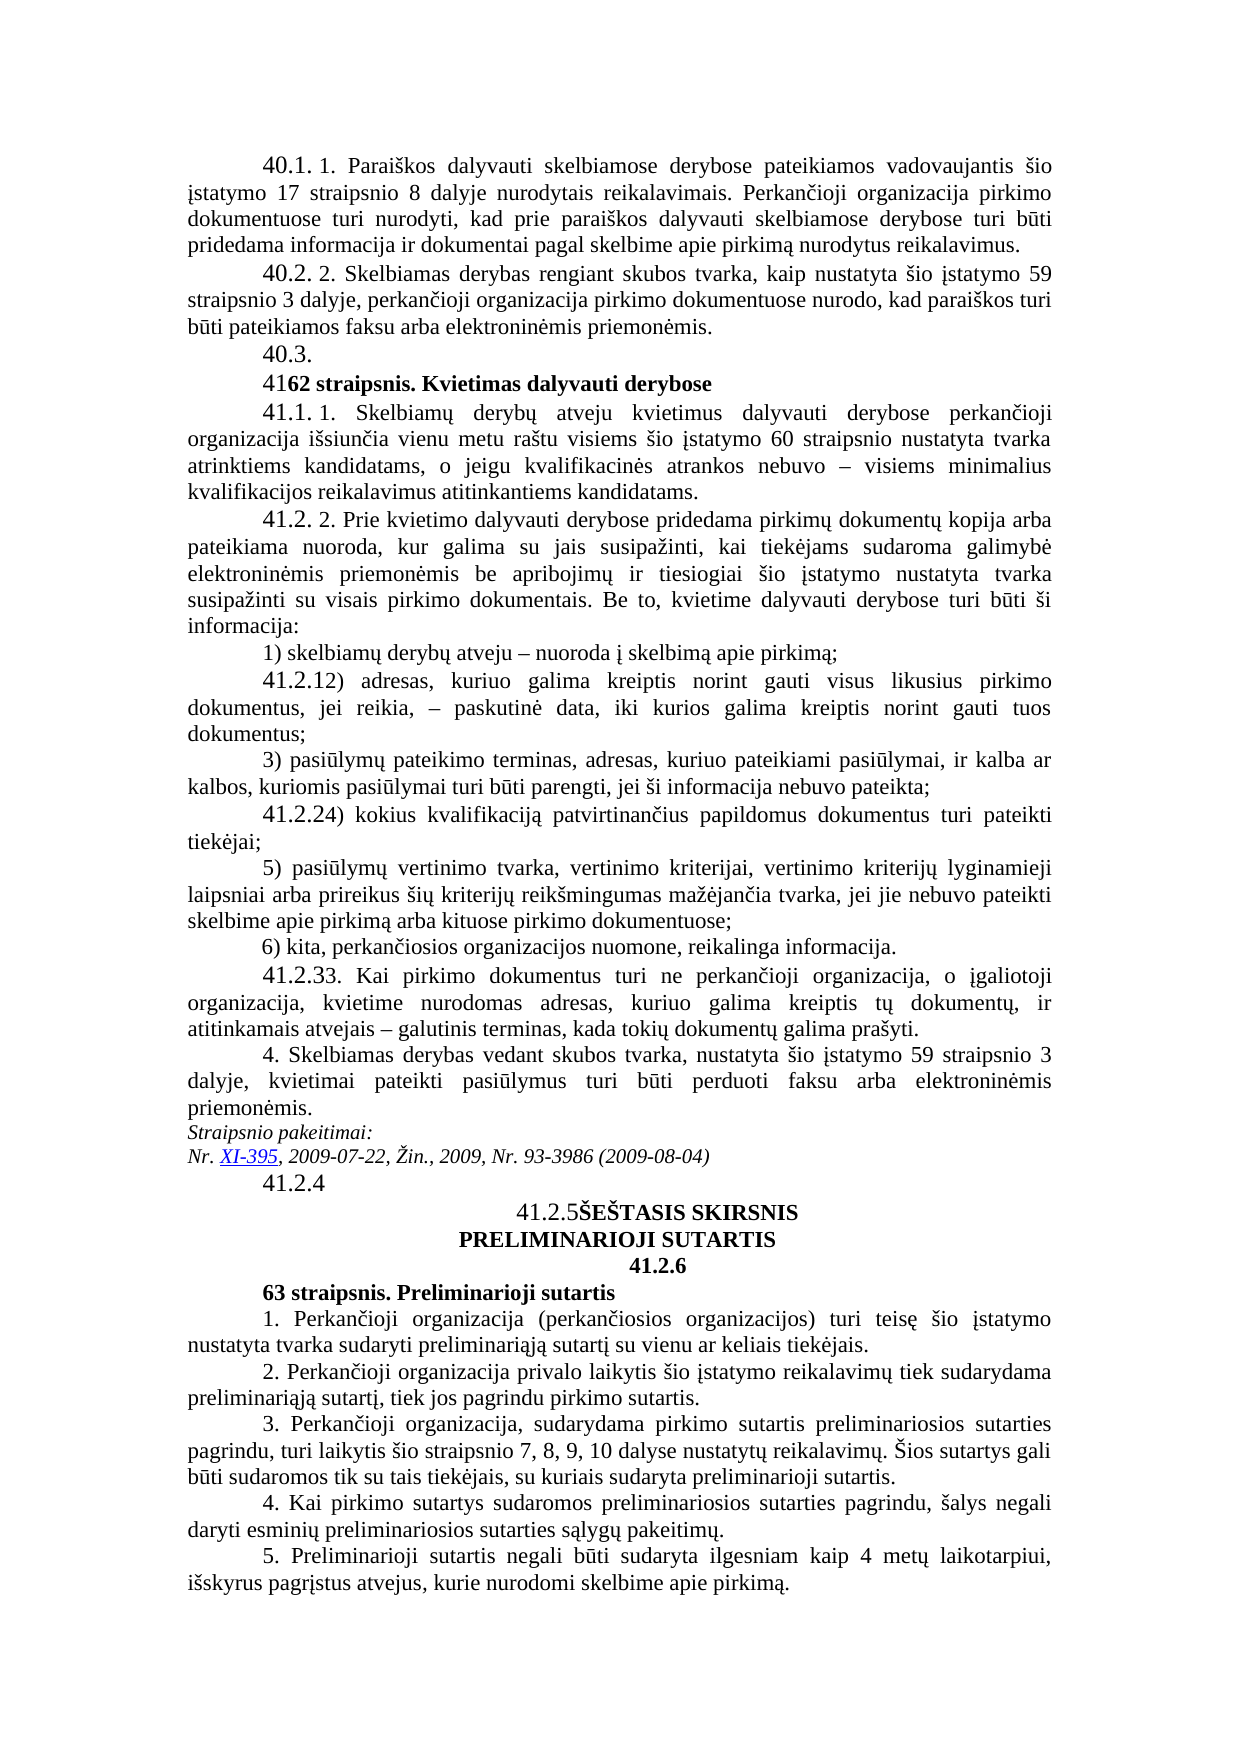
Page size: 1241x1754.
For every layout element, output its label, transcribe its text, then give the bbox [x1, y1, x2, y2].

subtitle 4) kokius kvalifikaciją patvirtinančius papildomus dokumentus turi pateikti tiekėjai; [187, 799, 1053, 854]
subtitle 2. Prie kvietimo dalyvauti derybose pridedama pirkimų dokumentų kopija arba pateikiama nuoroda, kur galima su jais susipažinti, kai tiekėjams sudaroma galimybė elektroninėmis priemonėmis be apribojimų ir tiesiogiai šio įstatymo nustatyta tvarka susipažinti su visais pirkimo dokumentais. Be to, kvietime dalyvauti derybose turi būti ši informacija: [187, 504, 1053, 639]
text 5) pasiūlymų vertinimo tvarka, vertinimo kriterijai, vertinimo kriterijų lyginamieji laipsniai arba prireikus šių kriterijų reikšmingumas mažėjančia tvarka, jei jie nebuvo pateikti skelbime apie pirkimą arba kituose pirkimo dokumentuose; [187, 854, 1053, 933]
subtitle 2) adresas, kuriuo galima kreiptis norint gauti visus likusius pirkimo dokumentus, jei reikia, – paskutinė data, iki kurios galima kreiptis norint gauti tuos dokumentus; [187, 665, 1053, 747]
subtitle 1. Paraiškos dalyvauti skelbiamose derybose pateikiamos vadovaujantis šio įstatymo 17 straipsnio 8 dalyje nurodytais reikalavimais. Perkančioji organizacija pirkimo dokumentuose turi nurodyti, kad prie paraiškos dalyvauti skelbiamose derybose turi būti pridedama informacija ir dokumentai pagal skelbime apie pirkimą nurodytus reikalavimus. [187, 150, 1053, 258]
text 3. Perkančioji organizacija, sudarydama pirkimo sutartis preliminariosios sutarties pagrindu, turi laikytis šio straipsnio 7, 8, 9, 10 dalyse nustatytų reikalavimų. Šios sutartys gali būti sudaromos tik su tais tiekėjais, su kuriais sudaryta preliminarioji sutartis. [187, 1410, 1053, 1489]
text Nr. XI-395, 2009-07-22, Žin., 2009, Nr. 93-3986 (2009-08-04) [187, 1144, 1053, 1168]
text 2. Perkančioji organizacija privalo laikytis šio įstatymo reikalavimų tiek sudarydama preliminariąją sutartį, tiek jos pagrindu pirkimo sutartis. [187, 1358, 1053, 1410]
subtitle PRELIMINARIOJI SUTARTIS [187, 1226, 1053, 1252]
text 1) skelbiamų derybų atveju – nuoroda į skelbimą apie pirkimą; [187, 639, 1053, 665]
subtitle 3. Kai pirkimo dokumentus turi ne perkančioji organizacija, o įgaliotoji organizacija, kvietime nurodomas adresas, kuriuo galima kreiptis tų dokumentų, ir atitinkamais atvejais – galutinis terminas, kada tokių dokumentų galima prašyti. [187, 960, 1053, 1041]
text 4. Kai pirkimo sutartys sudaromos preliminariosios sutarties pagrindu, šalys negali daryti esminių preliminariosios sutarties sąlygų pakeitimų. [187, 1489, 1053, 1542]
text 5. Preliminarioji sutartis negali būti sudaryta ilgesniam kaip 4 metų laikotarpiui, išskyrus pagrįstus atvejus, kurie nurodomi skelbime apie pirkimą. [187, 1542, 1053, 1595]
subtitle 2. Skelbiamas derybas rengiant skubos tvarka, kaip nustatyta šio įstatymo 59 straipsnio 3 dalyje, perkančioji organizacija pirkimo dokumentuose nurodo, kad paraiškos turi būti pateikiamos faksu arba elektroninėmis priemonėmis. [187, 258, 1053, 339]
text 3) pasiūlymų pateikimo terminas, adresas, kuriuo pateikiami pasiūlymai, ir kalba ar kalbos, kuriomis pasiūlymai turi būti parengti, jei ši informacija nebuvo pateikta; [187, 747, 1053, 799]
text Straipsnio pakeitimai: [187, 1120, 1053, 1144]
text 1. Perkančioji organizacija (perkančiosios organizacijos) turi teisę šio įstatymo nustatyta tvarka sudaryti preliminariąją sutartį su vienu ar keliais tiekėjais. [187, 1305, 1053, 1358]
subtitle ŠEŠTASIS SKIRSNIS [186, 1197, 1053, 1226]
text 6) kita, perkančiosios organizacijos nuomone, reikalinga informacija. [187, 933, 1053, 960]
text 63 straipsnis. Preliminarioji sutartis [187, 1279, 1053, 1305]
text 4. Skelbiamas derybas vedant skubos tvarka, nustatyta šio įstatymo 59 straipsnio 3 dalyje, kvietimai pateikti pasiūlymus turi būti perduoti faksu arba elektroninėmis priemonėmis. [187, 1041, 1053, 1120]
subtitle 62 straipsnis. Kvietimas dalyvauti derybose [187, 368, 1053, 397]
subtitle 1. Skelbiamų derybų atveju kvietimus dalyvauti derybose perkančioji organizacija išsiunčia vienu metu raštu visiems šio įstatymo 60 straipsnio nustatyta tvarka atrinktiems kandidatams, o jeigu kvalifikacinės atrankos nebuvo – visiems minimalius kvalifikacijos reikalavimus atitinkantiems kandidatams. [187, 397, 1053, 504]
